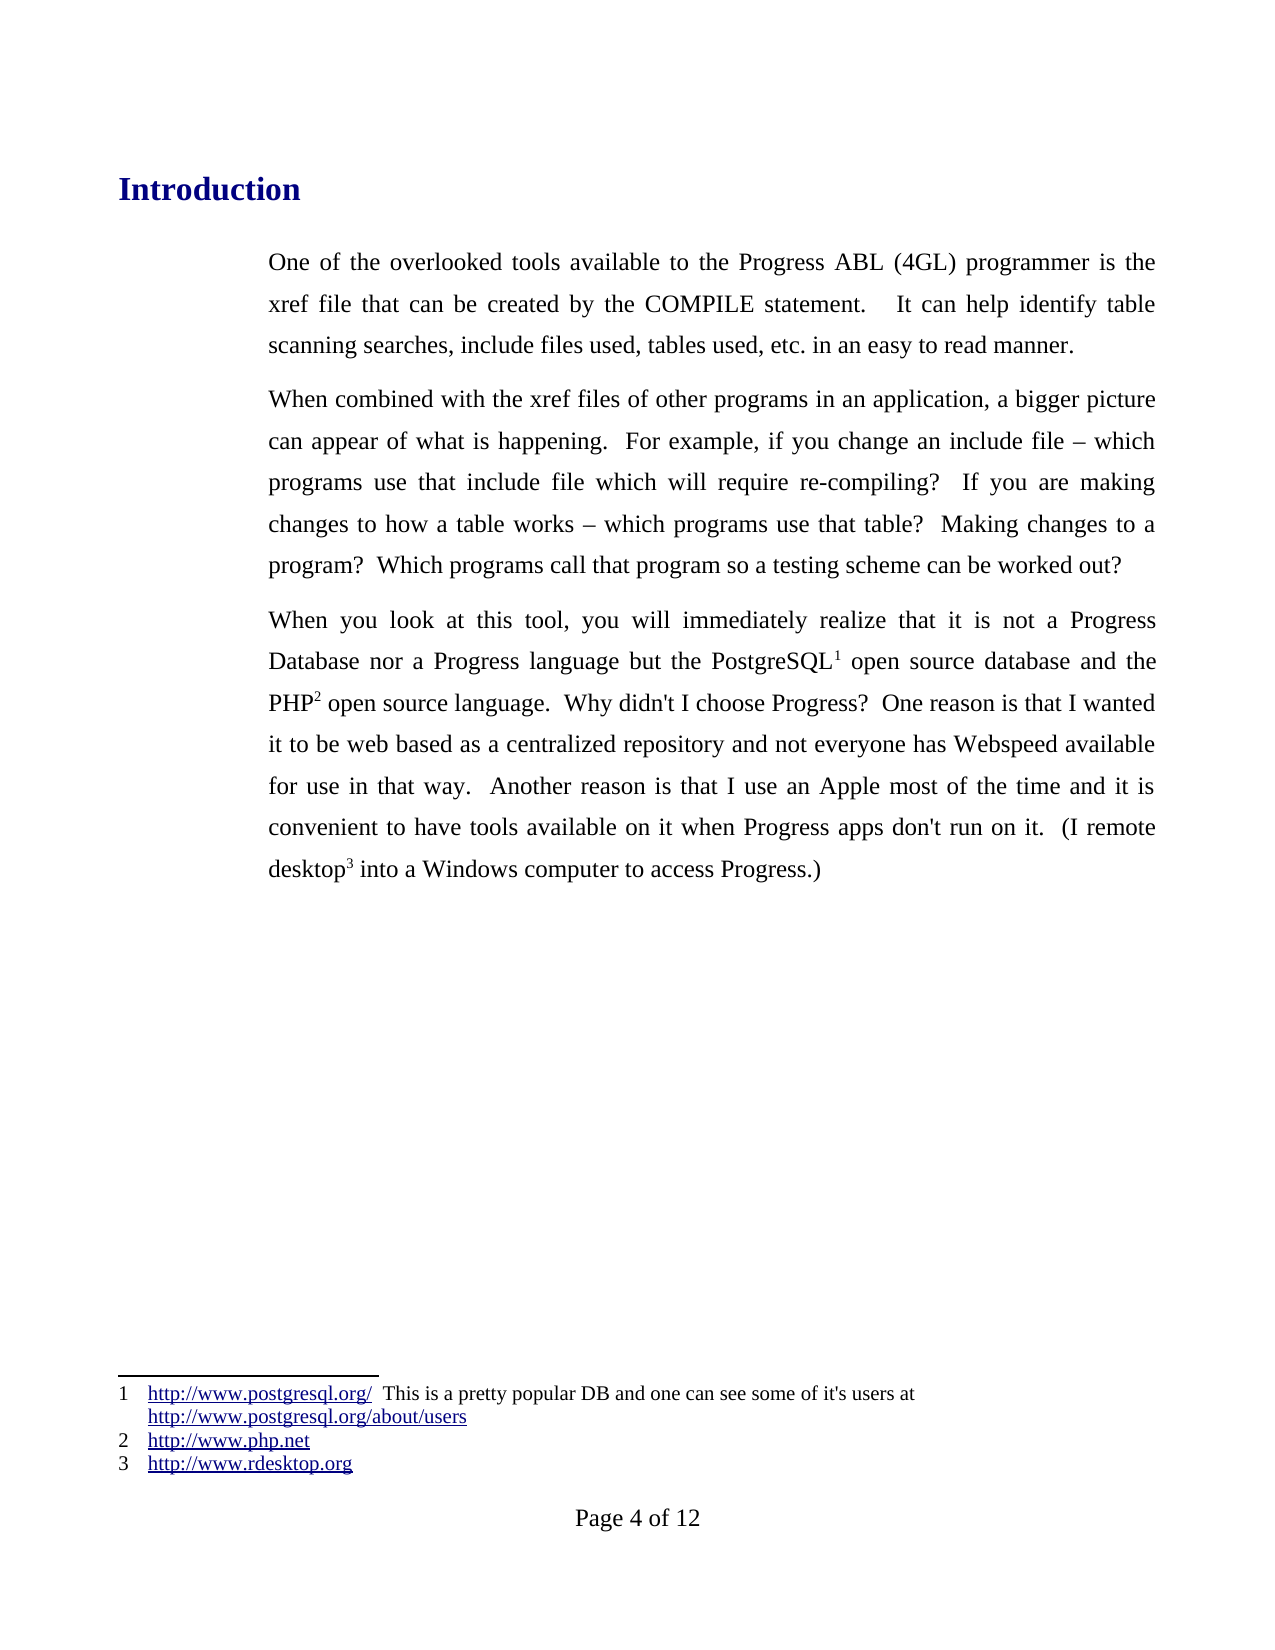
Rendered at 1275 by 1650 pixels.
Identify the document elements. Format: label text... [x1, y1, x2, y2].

text http://www.rdesktop.org [118, 1452, 1157, 1475]
text One of the overlooked tools available to the Progress ABL (4GL) programmer is the xref file that can be created by the COMPILE statement. It can help identify table scanning searches, include files used, tables used, etc. in an easy to read manner. [268, 248, 1157, 359]
text When combined with the xref files of other programs in an application, a bigger picture can appear of what is happening. For example, if you change an include file – which programs use that include file which will require re-compiling? If you are making changes to how a table works – which programs use that table? Making changes to a program? Which programs call that program so a testing scheme can be worked out? [268, 385, 1157, 579]
subtitle Introduction [118, 171, 1157, 208]
text When you look at this tool, you will immediately realize that it is not a Progress Database nor a Progress language but the PostgreSQL open source database and the PHP open source language. Why didn't I choose Progress? One reason is that I wanted it to be web based as a centralized repository and not everyone has Webspeed available for use in that way. Another reason is that I use an Apple most of the time and it is convenient to have tools available on it when Progress apps don't run on it. (I remote desktop into a Windows computer to access Progress.) [268, 606, 1157, 883]
text http://www.postgresql.org/ This is a pretty popular DB and one can see some of it's users at http://www.postgresql.org/about/users [118, 1382, 1157, 1428]
text http://www.php.net [118, 1428, 1157, 1452]
